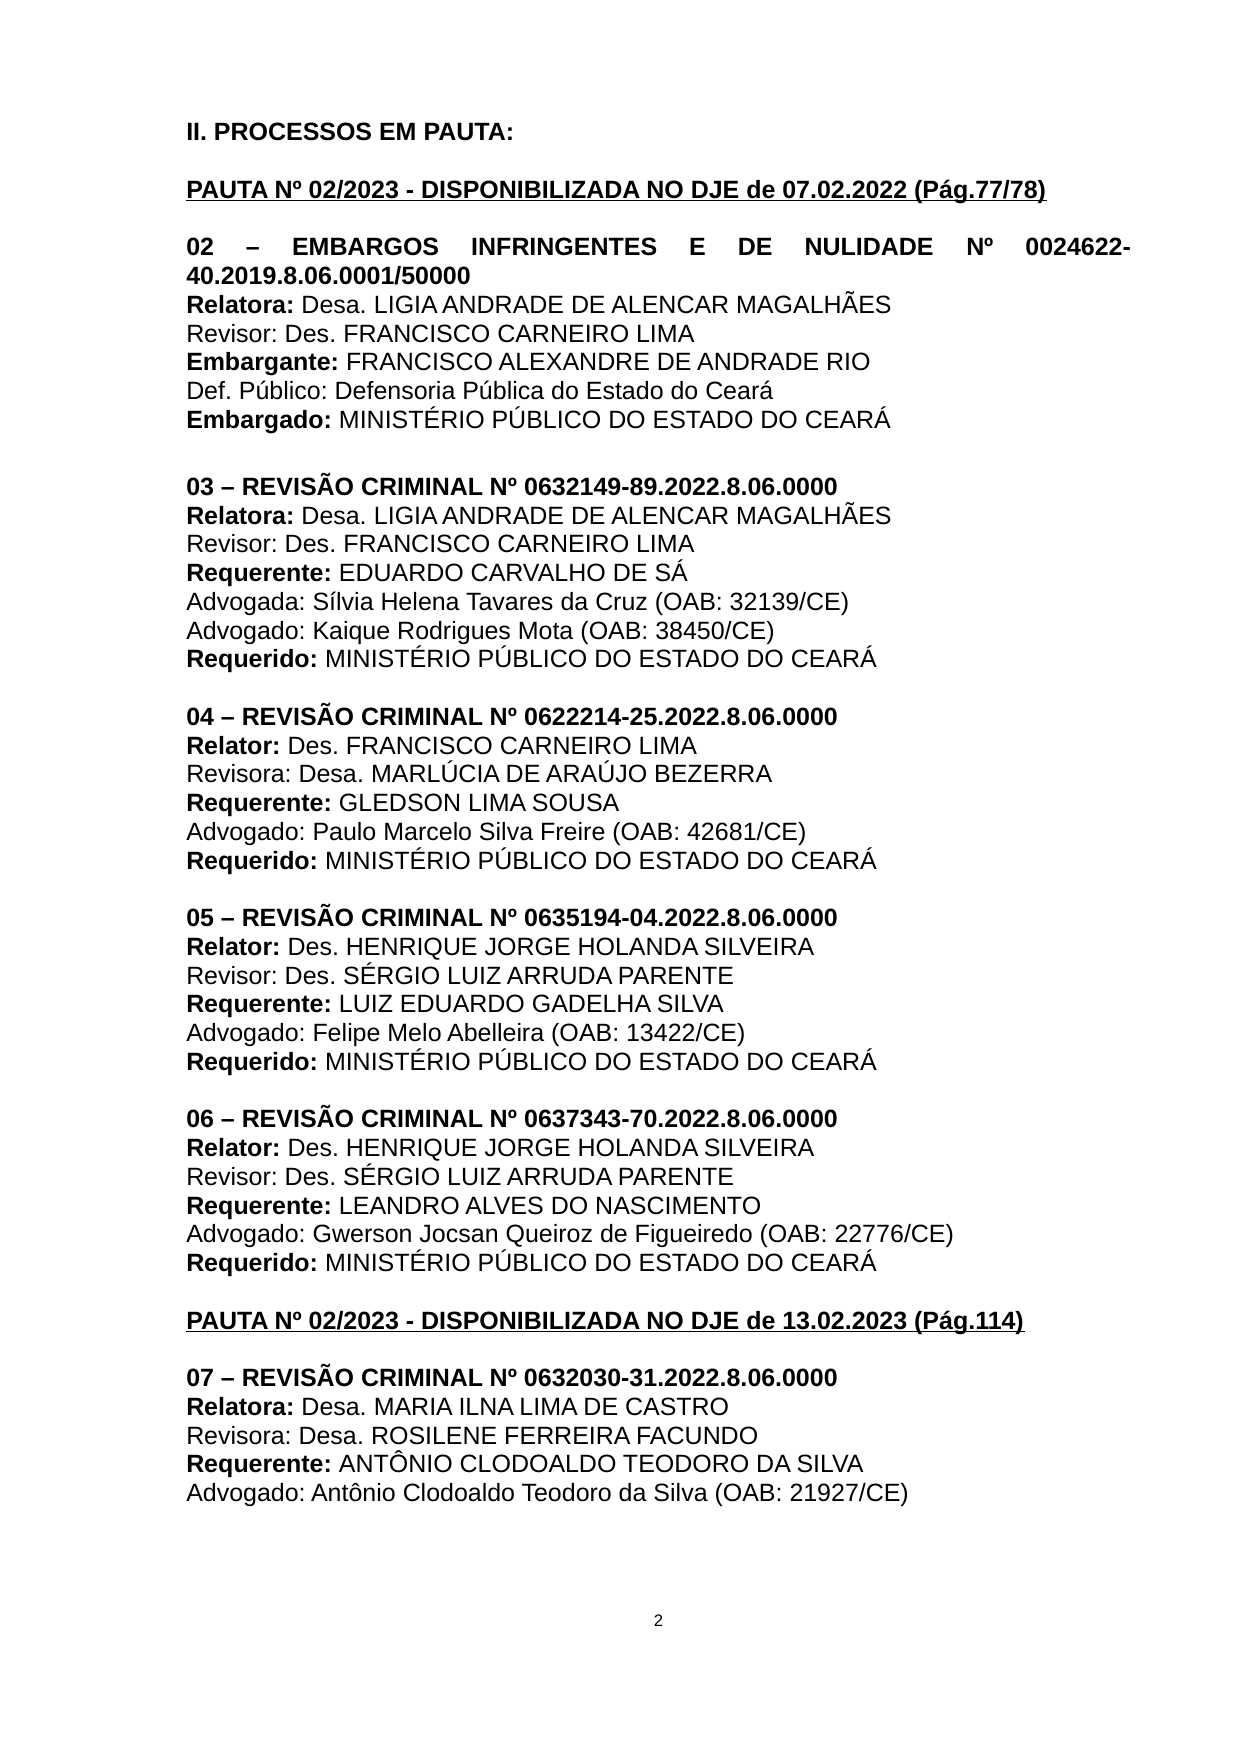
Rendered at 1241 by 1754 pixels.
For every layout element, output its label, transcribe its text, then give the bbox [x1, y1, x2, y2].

text Advogado: Kaique Rodrigues Mota (OAB: 38450/CE) [186, 616, 1131, 644]
text Relator: Des. HENRIQUE JORGE HOLANDA SILVEIRA [186, 1133, 1131, 1162]
text PAUTA Nº 02/2023 - DISPONIBILIZADA NO DJE de 07.02.2022 (Pág.77/78) [186, 175, 1131, 204]
text 07 – REVISÃO CRIMINAL Nº 0632030-31.2022.8.06.0000 [186, 1363, 1131, 1392]
text Relator: Des. HENRIQUE JORGE HOLANDA SILVEIRA [186, 932, 1131, 961]
text Requerido: MINISTÉRIO PÚBLICO DO ESTADO DO CEARÁ [186, 1047, 1131, 1076]
text Revisor: Des. FRANCISCO CARNEIRO LIMA [186, 529, 1131, 558]
text Requerido: MINISTÉRIO PÚBLICO DO ESTADO DO CEARÁ [186, 1248, 1131, 1277]
text Revisor: Des. SÉRGIO LUIZ ARRUDA PARENTE [186, 1162, 1131, 1191]
text Def. Público: Defensoria Pública do Estado do Ceará [186, 376, 1131, 405]
text Requerente: LUIZ EDUARDO GADELHA SILVA [186, 989, 1131, 1018]
text Advogado: Antônio Clodoaldo Teodoro da Silva (OAB: 21927/CE) [186, 1478, 1131, 1507]
text Advogado: Gwerson Jocsan Queiroz de Figueiredo (OAB: 22776/CE) [186, 1219, 1131, 1248]
text 06 – REVISÃO CRIMINAL Nº 0637343-70.2022.8.06.0000 [186, 1104, 1131, 1133]
text Embargante: FRANCISCO ALEXANDRE DE ANDRADE RIO [186, 347, 1131, 376]
text Relatora: Desa. LIGIA ANDRADE DE ALENCAR MAGALHÃES [186, 501, 1131, 529]
text Requerido: MINISTÉRIO PÚBLICO DO ESTADO DO CEARÁ [186, 846, 1131, 874]
text Relatora: Desa. MARIA ILNA LIMA DE CASTRO [186, 1392, 1131, 1421]
text Relator: Des. FRANCISCO CARNEIRO LIMA [186, 731, 1131, 759]
text Requerente: LEANDRO ALVES DO NASCIMENTO [186, 1191, 1131, 1219]
text Requerido: MINISTÉRIO PÚBLICO DO ESTADO DO CEARÁ [186, 644, 1131, 673]
text Requerente: GLEDSON LIMA SOUSA [186, 788, 1131, 817]
text Advogada: Sílvia Helena Tavares da Cruz (OAB: 32139/CE) [186, 587, 1131, 616]
text Revisora: Desa. ROSILENE FERREIRA FACUNDO [186, 1421, 1131, 1449]
text Relatora: Desa. LIGIA ANDRADE DE ALENCAR MAGALHÃES [186, 290, 1131, 319]
text Revisor: Des. FRANCISCO CARNEIRO LIMA [186, 319, 1131, 347]
text Revisor: Des. SÉRGIO LUIZ ARRUDA PARENTE [186, 961, 1131, 989]
text PAUTA Nº 02/2023 - DISPONIBILIZADA NO DJE de 13.02.2023 (Pág.114) [186, 1306, 1131, 1334]
text 02 – EMBARGOS INFRINGENTES E DE NULIDADE Nº 0024622-40.2019.8.06.0001/50000 [186, 232, 1131, 290]
text Requerente: EDUARDO CARVALHO DE SÁ [186, 558, 1131, 587]
text Requerente: ANTÔNIO CLODOALDO TEODORO DA SILVA [186, 1449, 1131, 1478]
text 03 – REVISÃO CRIMINAL Nº 0632149-89.2022.8.06.0000 [186, 472, 1131, 501]
text Advogado: Felipe Melo Abelleira (OAB: 13422/CE) [186, 1018, 1131, 1047]
text 04 – REVISÃO CRIMINAL Nº 0622214-25.2022.8.06.0000 [186, 702, 1131, 731]
text II. PROCESSOS EM PAUTA: [186, 117, 1131, 146]
text 05 – REVISÃO CRIMINAL Nº 0635194-04.2022.8.06.0000 [186, 903, 1131, 932]
text Embargado: MINISTÉRIO PÚBLICO DO ESTADO DO CEARÁ [186, 405, 1131, 434]
text Revisora: Desa. MARLÚCIA DE ARAÚJO BEZERRA [186, 759, 1131, 788]
text Advogado: Paulo Marcelo Silva Freire (OAB: 42681/CE) [186, 817, 1131, 846]
